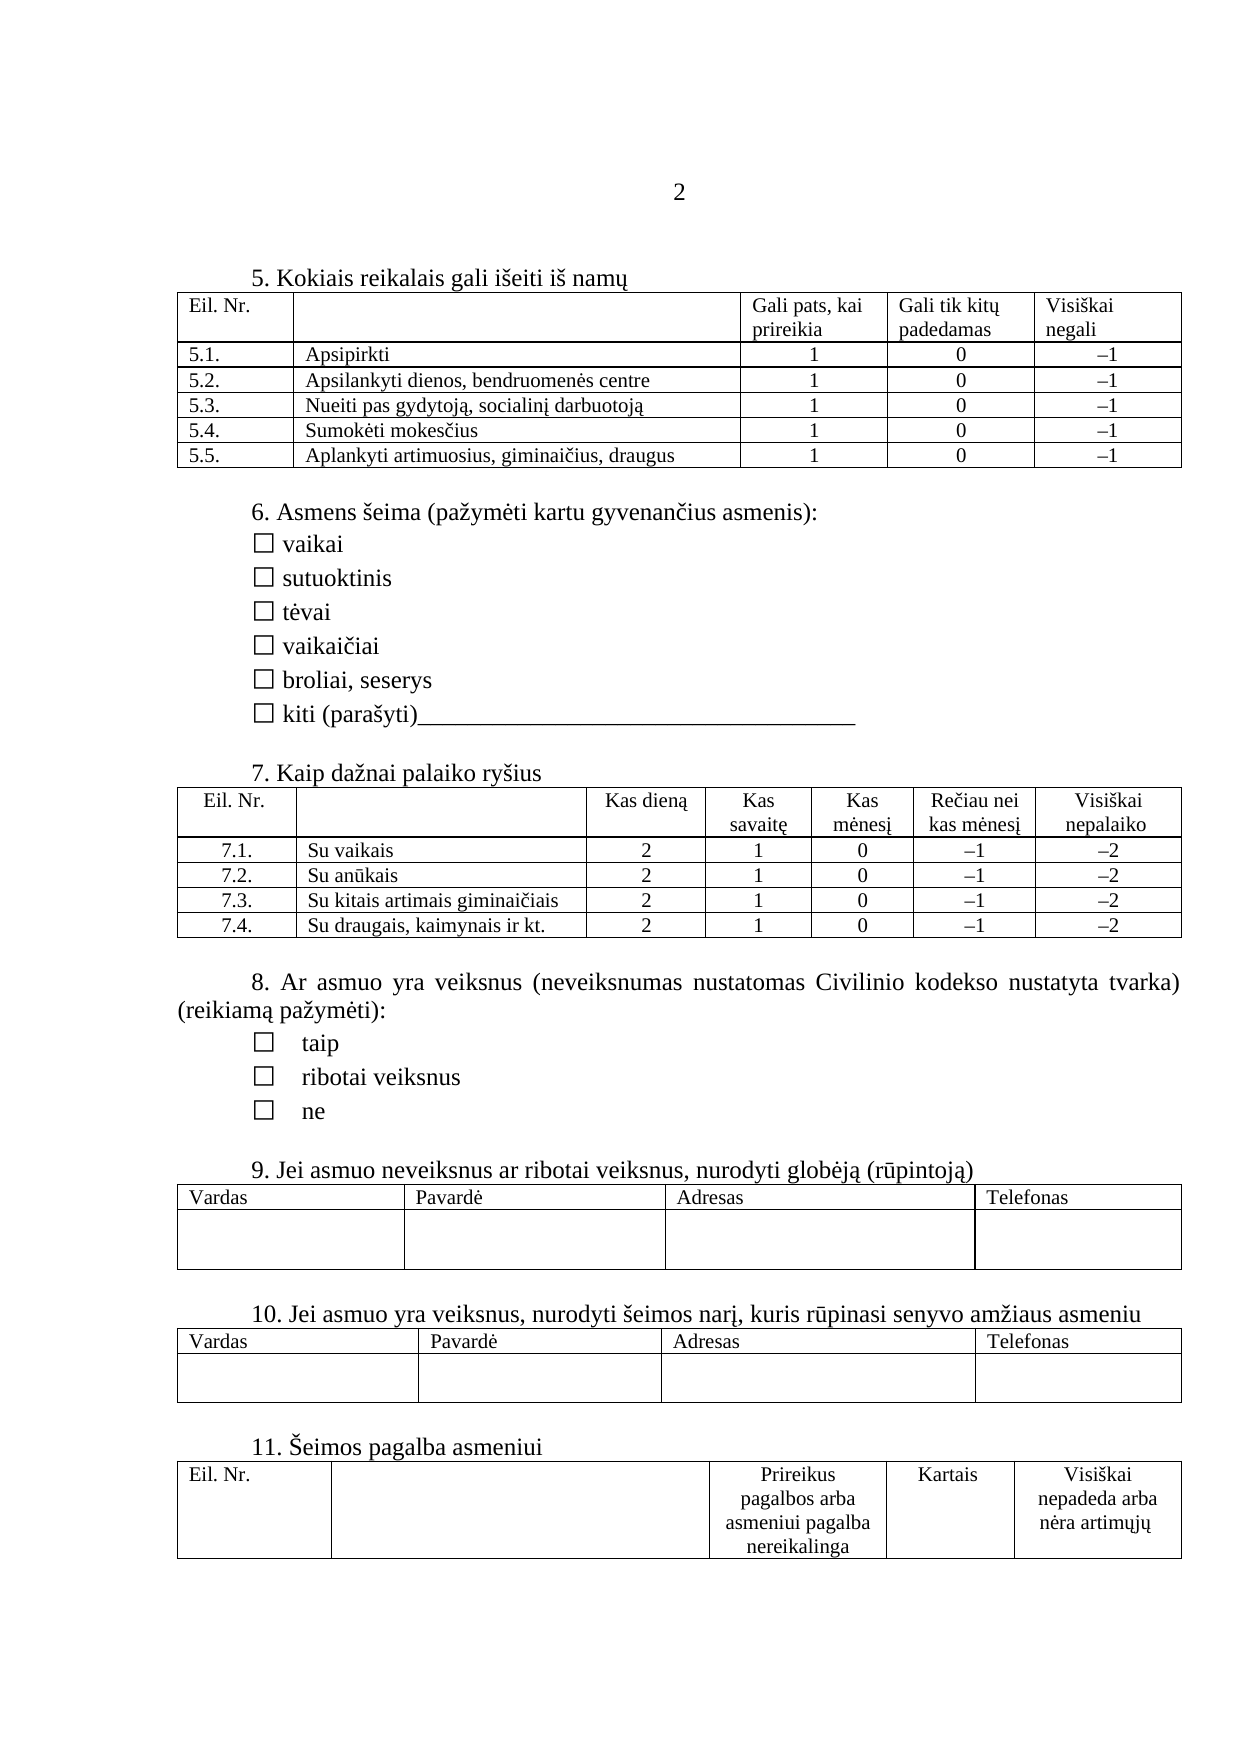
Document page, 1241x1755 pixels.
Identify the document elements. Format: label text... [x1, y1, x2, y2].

table_cell 7.3. [178, 888, 296, 912]
table_header Eil. Nr. [178, 1462, 331, 1558]
table_header Gali tik kitų padedamas [888, 293, 1034, 341]
table_header Adresas [662, 1329, 975, 1353]
text ⬜ broliai, seserys [177, 662, 1181, 696]
table_header [294, 293, 740, 341]
table_cell [419, 1354, 661, 1402]
table_cell –1 [914, 888, 1035, 912]
table_header Kartais [887, 1462, 1014, 1558]
table_cell 1 [741, 368, 887, 392]
table_header Vardas [178, 1329, 418, 1353]
table_cell [662, 1354, 975, 1402]
table_header [332, 1462, 709, 1558]
text 8. Ar asmuo yra veiksnus (neveiksnumas nustatomas Civilinio kodekso nustatyta tvarka) (reikiamą pažymėti): [177, 967, 1181, 1024]
table_cell –2 [1036, 913, 1181, 937]
table_cell –1 [914, 913, 1035, 937]
table_cell 2 [587, 838, 705, 862]
table_cell [178, 1210, 404, 1269]
table_cell Su draugais, kaimynais ir kt. [297, 913, 586, 937]
text ⬜ vaikaičiai [177, 628, 1181, 662]
table_header Kas mėnesį [812, 788, 913, 836]
table_cell [976, 1210, 1181, 1269]
table_cell –1 [914, 838, 1035, 862]
text 6. Asmens šeima (pažymėti kartu gyvenančius asmenis): [177, 497, 1181, 525]
table_header Rečiau nei kas mėnesį [914, 788, 1035, 836]
text ⬜ ne [177, 1092, 1181, 1126]
table_cell 7.4. [178, 913, 296, 937]
text ⬜ sutuoktinis [177, 559, 1181, 593]
table_cell –1 [1035, 443, 1181, 467]
table_header [297, 788, 586, 836]
table_cell 2 [587, 888, 705, 912]
table_cell 2 [587, 863, 705, 887]
table_cell 1 [741, 393, 887, 417]
table_cell –1 [1035, 393, 1181, 417]
table_cell 5.4. [178, 418, 293, 442]
table_cell –1 [1035, 368, 1181, 392]
table_cell 0 [888, 343, 1034, 366]
table_header Pavardė [419, 1329, 661, 1353]
table_cell –1 [1035, 343, 1181, 366]
table_cell Sumokėti mokesčius [294, 418, 740, 442]
text ⬜ ribotai veiksnus [177, 1058, 1181, 1092]
text 10. Jei asmuo yra veiksnus, nurodyti šeimos narį, kuris rūpinasi senyvo amžiaus asmeniu [177, 1299, 1181, 1328]
table_cell 0 [888, 393, 1034, 417]
text 5. Kokiais reikalais gali išeiti iš namų [177, 263, 1181, 292]
table_cell 1 [741, 418, 887, 442]
table_cell [178, 1354, 418, 1402]
table_cell 7.2. [178, 863, 296, 887]
table_cell 5.3. [178, 393, 293, 417]
text 7. Kaip dažnai palaiko ryšius [177, 758, 1181, 787]
table_cell 5.5. [178, 443, 293, 467]
table_cell 2 [587, 913, 705, 937]
text ⬜ tėvai [177, 593, 1181, 628]
text ⬜ vaikai [177, 525, 1181, 559]
table_cell Su kitais artimais giminaičiais [297, 888, 586, 912]
table_header Kas savaitę [706, 788, 811, 836]
table_header Prireikus pagalbos arba asmeniui pagalba nereikalinga [710, 1462, 886, 1558]
table_cell Apsilankyti dienos, bendruomenės centre [294, 368, 740, 392]
table_cell –2 [1036, 888, 1181, 912]
text ⬜ taip [177, 1024, 1181, 1058]
table_cell Su anūkais [297, 863, 586, 887]
table_header Vardas [178, 1185, 404, 1209]
table_cell 1 [741, 343, 887, 366]
table_cell –2 [1036, 863, 1181, 887]
table_header Eil. Nr. [178, 293, 293, 341]
table_cell 0 [888, 443, 1034, 467]
table_cell [405, 1210, 665, 1269]
table_header Visiškai negali [1035, 293, 1181, 341]
table_cell 1 [706, 913, 811, 937]
table_cell Su vaikais [297, 838, 586, 862]
table_cell [976, 1354, 1181, 1402]
table_cell 0 [888, 418, 1034, 442]
table_cell 7.1. [178, 838, 296, 862]
table_cell Nueiti pas gydytoją, socialinį darbuotoją [294, 393, 740, 417]
table_cell 1 [706, 888, 811, 912]
table_header Adresas [666, 1185, 974, 1209]
table_header Visiškai nepalaiko [1036, 788, 1181, 836]
table_cell 1 [741, 443, 887, 467]
text 11. Šeimos pagalba asmeniui [177, 1432, 1181, 1461]
table_header Eil. Nr. [178, 788, 296, 836]
table_header Kas dieną [587, 788, 705, 836]
table_cell –1 [1035, 418, 1181, 442]
table_cell 0 [888, 368, 1034, 392]
table_header Telefonas [976, 1329, 1181, 1353]
text 9. Jei asmuo neveiksnus ar ribotai veiksnus, nurodyti globėją (rūpintoją) [177, 1155, 1181, 1184]
table_cell –1 [914, 863, 1035, 887]
table_cell 0 [812, 888, 913, 912]
table_cell 0 [812, 863, 913, 887]
table_header Gali pats, kai prireikia [741, 293, 887, 341]
table_cell [666, 1210, 974, 1269]
table_cell Aplankyti artimuosius, giminaičius, draugus [294, 443, 740, 467]
table_cell 5.2. [178, 368, 293, 392]
text ⬜ kiti (parašyti)___________________________________ [177, 696, 1181, 730]
table_cell 1 [706, 863, 811, 887]
table_header Pavardė [405, 1185, 665, 1209]
table_header Telefonas [976, 1185, 1181, 1209]
table_cell 0 [812, 913, 913, 937]
table_cell 5.1. [178, 343, 293, 366]
table_cell 1 [706, 838, 811, 862]
table_cell –2 [1036, 838, 1181, 862]
table_header Visiškai nepadeda arba nėra artimųjų [1015, 1462, 1181, 1558]
table_cell Apsipirkti [294, 343, 740, 366]
table_cell 0 [812, 838, 913, 862]
